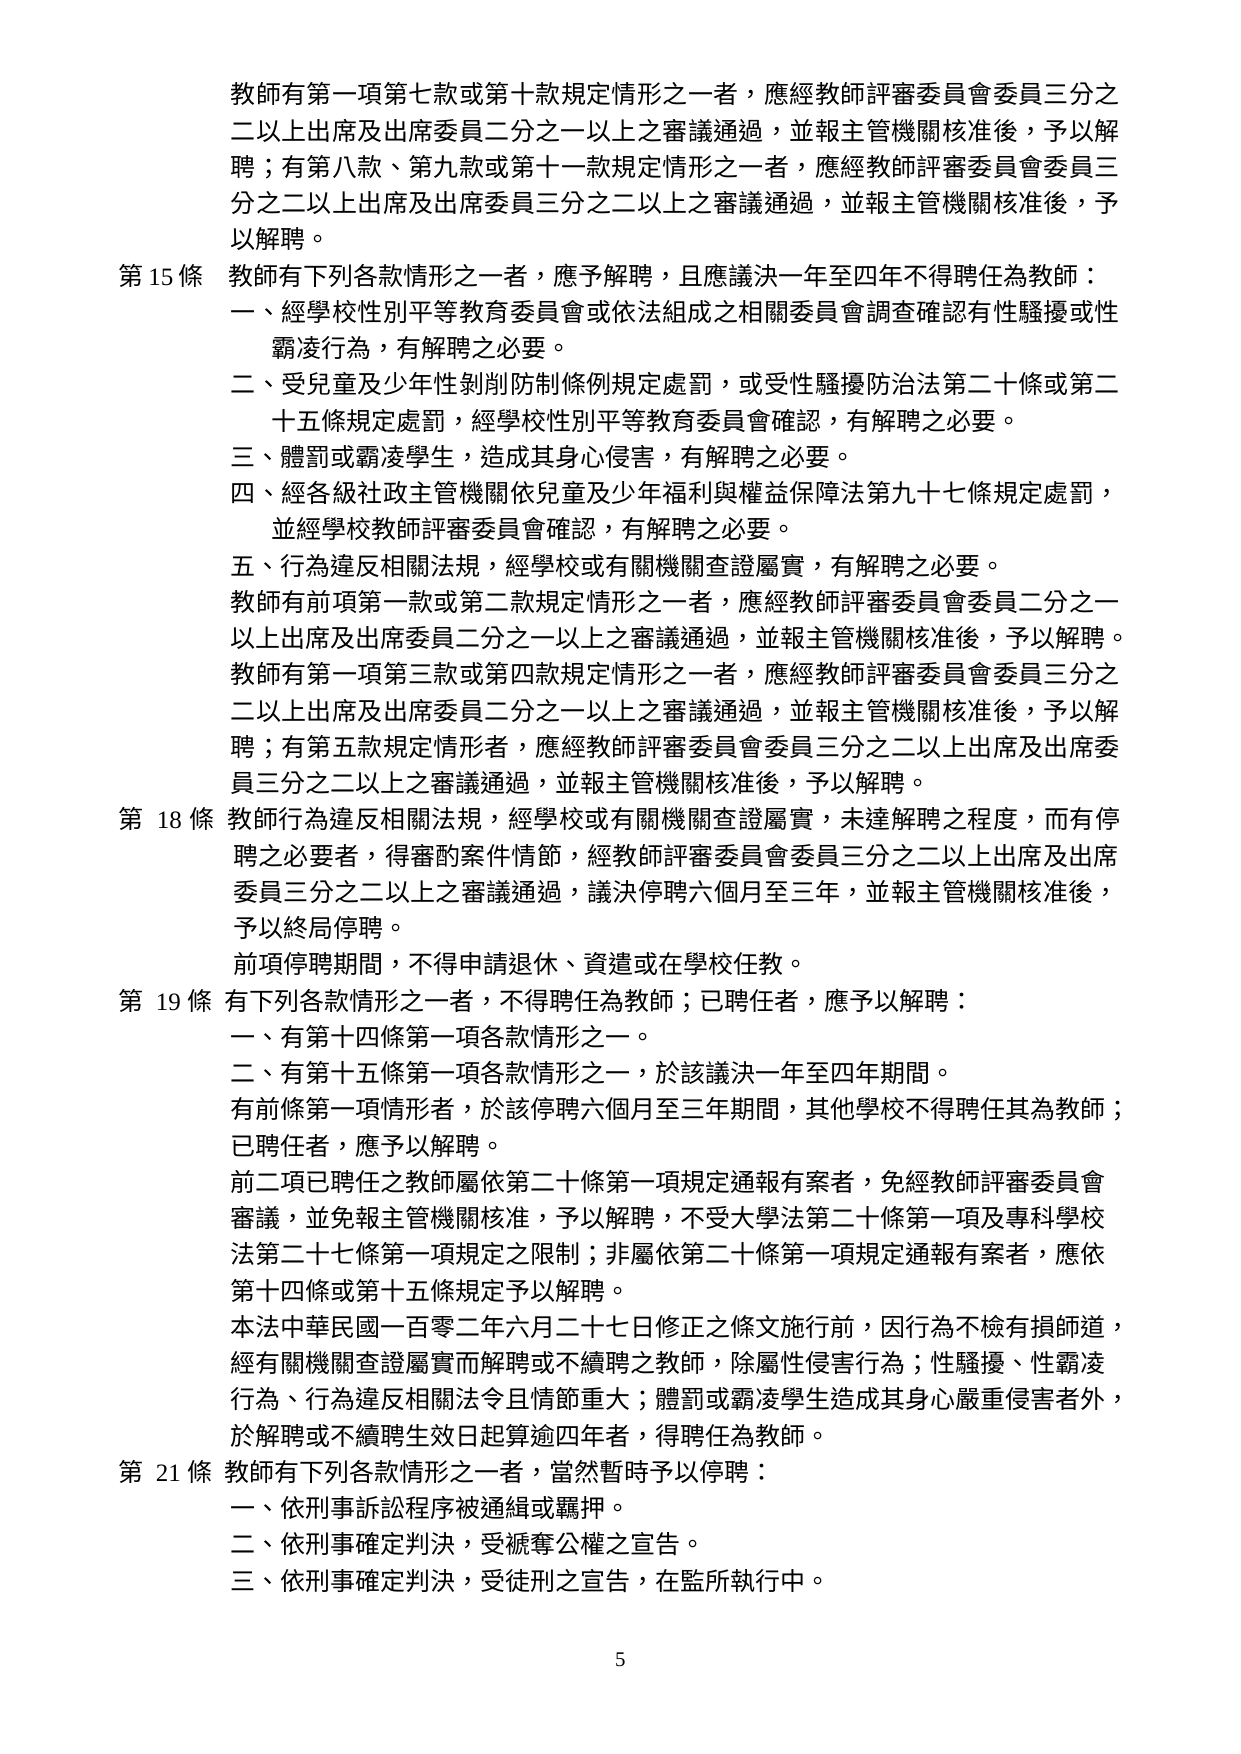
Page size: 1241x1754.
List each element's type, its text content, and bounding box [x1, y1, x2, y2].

text 有前條第一項情形者，於該停聘六個月至三年期間，其他學校不得聘任其為教師；已聘任者，應予以解聘。 [230, 1090, 1122, 1162]
text 第 18 條 教師行為違反相關法規，經學校或有關機關查證屬實，未達解聘之程度，而有停聘之必要者，得審酌案件情節，經教師評審委員會委員三分之二以上出席及出席委員三分之二以上之審議通過，議決停聘六個月至三年，並報主管機關核准後，予以終局停聘。 [118, 800, 1122, 945]
text 三、體罰或霸凌學生，造成其身心侵害，有解聘之必要。 [230, 437, 1122, 474]
text 教師有前項第一款或第二款規定情形之一者，應經教師評審委員會委員二分之一以上出席及出席委員二分之一以上之審議通過，並報主管機關核准後，予以解聘。 [230, 582, 1122, 655]
text 第 19 條 有下列各款情形之一者，不得聘任為教師；已聘任者，應予以解聘： [118, 981, 1122, 1017]
text 教師有第一項第三款或第四款規定情形之一者，應經教師評審委員會委員三分之二以上出席及出席委員二分之一以上之審議通過，並報主管機關核准後，予以解聘；有第五款規定情形者，應經教師評審委員會委員三分之二以上出席及出席委員三分之二以上之審議通過，並報主管機關核准後，予以解聘。 [230, 655, 1122, 800]
text 五、行為違反相關法規，經學校或有關機關查證屬實，有解聘之必要。 [230, 546, 1122, 582]
text 四、經各級社政主管機關依兒童及少年福利與權益保障法第九十七條規定處罰，並經學校教師評審委員會確認，有解聘之必要。 [230, 474, 1122, 546]
text 本法中華民國一百零二年六月二十七日修正之條文施行前，因行為不檢有損師道，經有關機關查證屬實而解聘或不續聘之教師，除屬性侵害行為；性騷擾、性霸凌行為、行為違反相關法令且情節重大；體罰或霸凌學生造成其身心嚴重侵害者外，於解聘或不續聘生效日起算逾四年者，得聘任為教師。 [230, 1307, 1122, 1452]
text 一、依刑事訴訟程序被通緝或羈押。 [118, 1489, 1122, 1525]
text 二、依刑事確定判決，受褫奪公權之宣告。 [118, 1525, 1122, 1561]
text 前項停聘期間，不得申請退休、資遣或在學校任教。 [118, 945, 1122, 981]
text 二、受兒童及少年性剝削防制條例規定處罰，或受性騷擾防治法第二十條或第二十五條規定處罰，經學校性別平等教育委員會確認，有解聘之必要。 [230, 365, 1122, 437]
text 三、依刑事確定判決，受徒刑之宣告，在監所執行中。 [118, 1561, 1122, 1597]
text 前二項已聘任之教師屬依第二十條第一項規定通報有案者，免經教師評審委員會審議，並免報主管機關核准，予以解聘，不受大學法第二十條第一項及專科學校法第二十七條第一項規定之限制；非屬依第二十條第一項規定通報有案者，應依第十四條或第十五條規定予以解聘。 [230, 1162, 1122, 1307]
text 二、有第十五條第一項各款情形之一，於該議決一年至四年期間。 [118, 1054, 1122, 1090]
text 一、經學校性別平等教育委員會或依法組成之相關委員會調查確認有性騷擾或性霸凌行為，有解聘之必要。 [230, 292, 1122, 365]
text 教師有第一項第七款或第十款規定情形之一者，應經教師評審委員會委員三分之二以上出席及出席委員二分之一以上之審議通過，並報主管機關核准後，予以解聘；有第八款、第九款或第十一款規定情形之一者，應經教師評審委員會委員三分之二以上出席及出席委員三分之二以上之審議通過，並報主管機關核准後，予以解聘。 [230, 75, 1122, 256]
text 第 21 條 教師有下列各款情形之一者，當然暫時予以停聘： [118, 1452, 1122, 1489]
text 一、有第十四條第一項各款情形之一。 [118, 1017, 1122, 1054]
text 第15條 教師有下列各款情形之一者，應予解聘，且應議決一年至四年不得聘任為教師： [118, 256, 1122, 292]
